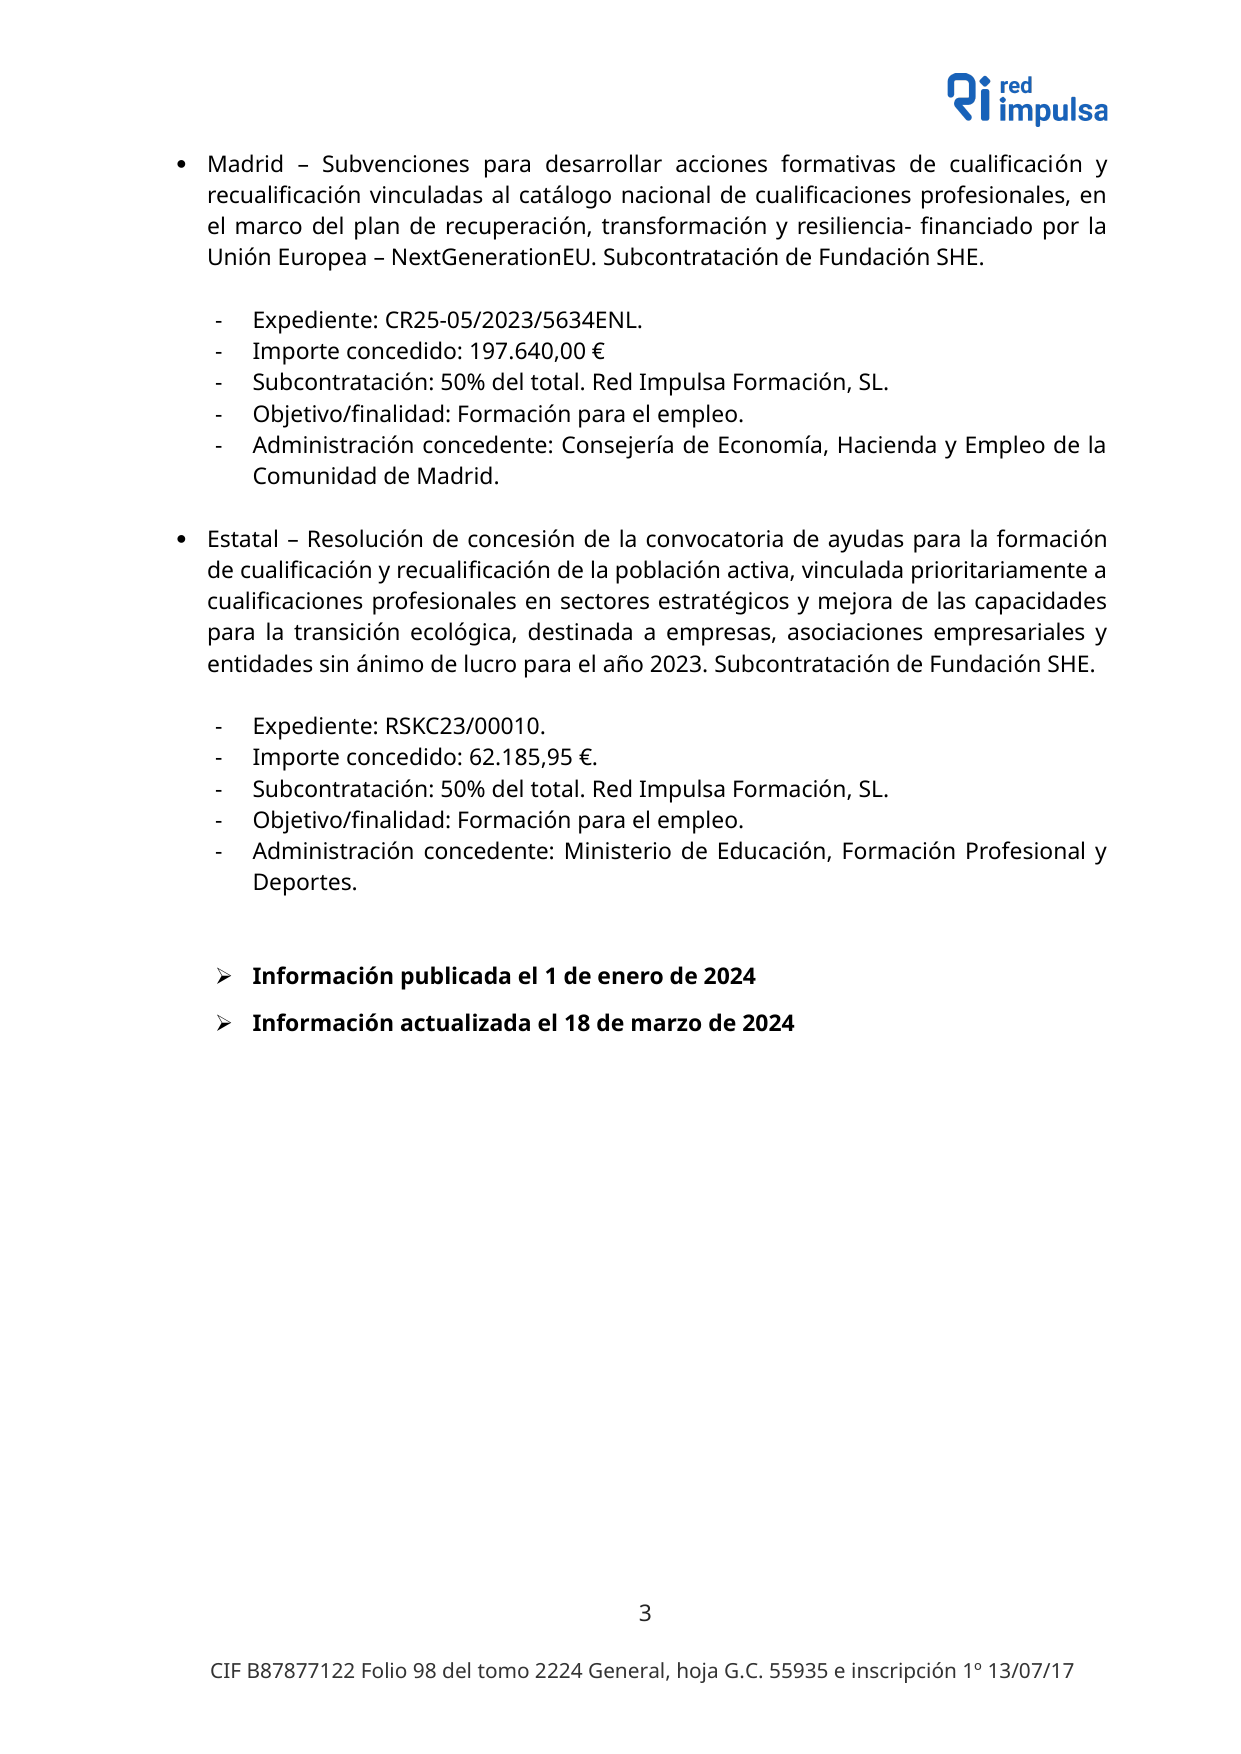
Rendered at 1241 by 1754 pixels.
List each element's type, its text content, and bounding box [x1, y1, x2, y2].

list Información publicada el 1 de enero de 2024 [215, 960, 1107, 991]
list Madrid – Subvenciones para desarrollar acciones formativas de cualificación y recualificación vinculadas al catálogo nacional de cualificaciones profesionales, en el marco del plan de recuperación, transformación y resiliencia- financiado por la Unión Europea – NextGenerationEU. Subcontratación de Fundación SHE. [177, 148, 1107, 273]
list Subcontratación: 50% del total. Red Impulsa Formación, SL. [215, 366, 1107, 398]
list Administración concedente: Ministerio de Educación, Formación Profesional y Deportes. [215, 835, 1107, 898]
list Objetivo/finalidad: Formación para el empleo. [215, 804, 1107, 835]
list Estatal – Resolución de concesión de la convocatoria de ayudas para la formación de cualificación y recualificación de la población activa, vinculada prioritariamente a cualificaciones profesionales en sectores estratégicos y mejora de las capacidades para la transición ecológica, destinada a empresas, asociaciones empresariales y entidades sin ánimo de lucro para el año 2023. Subcontratación de Fundación SHE. [177, 523, 1107, 679]
list Objetivo/finalidad: Formación para el empleo. [215, 398, 1107, 429]
list Importe concedido: 197.640,00 € [215, 335, 1107, 366]
list Información actualizada el 18 de marzo de 2024 [215, 1007, 1107, 1038]
list Expediente: CR25-05/2023/5634ENL. [215, 304, 1107, 335]
list Subcontratación: 50% del total. Red Impulsa Formación, SL. [215, 773, 1107, 804]
list Administración concedente: Consejería de Economía, Hacienda y Empleo de la Comunidad de Madrid. [215, 429, 1107, 491]
list Expediente: RSKC23/00010. [215, 710, 1107, 741]
list Importe concedido: 62.185,95 €. [215, 741, 1107, 773]
